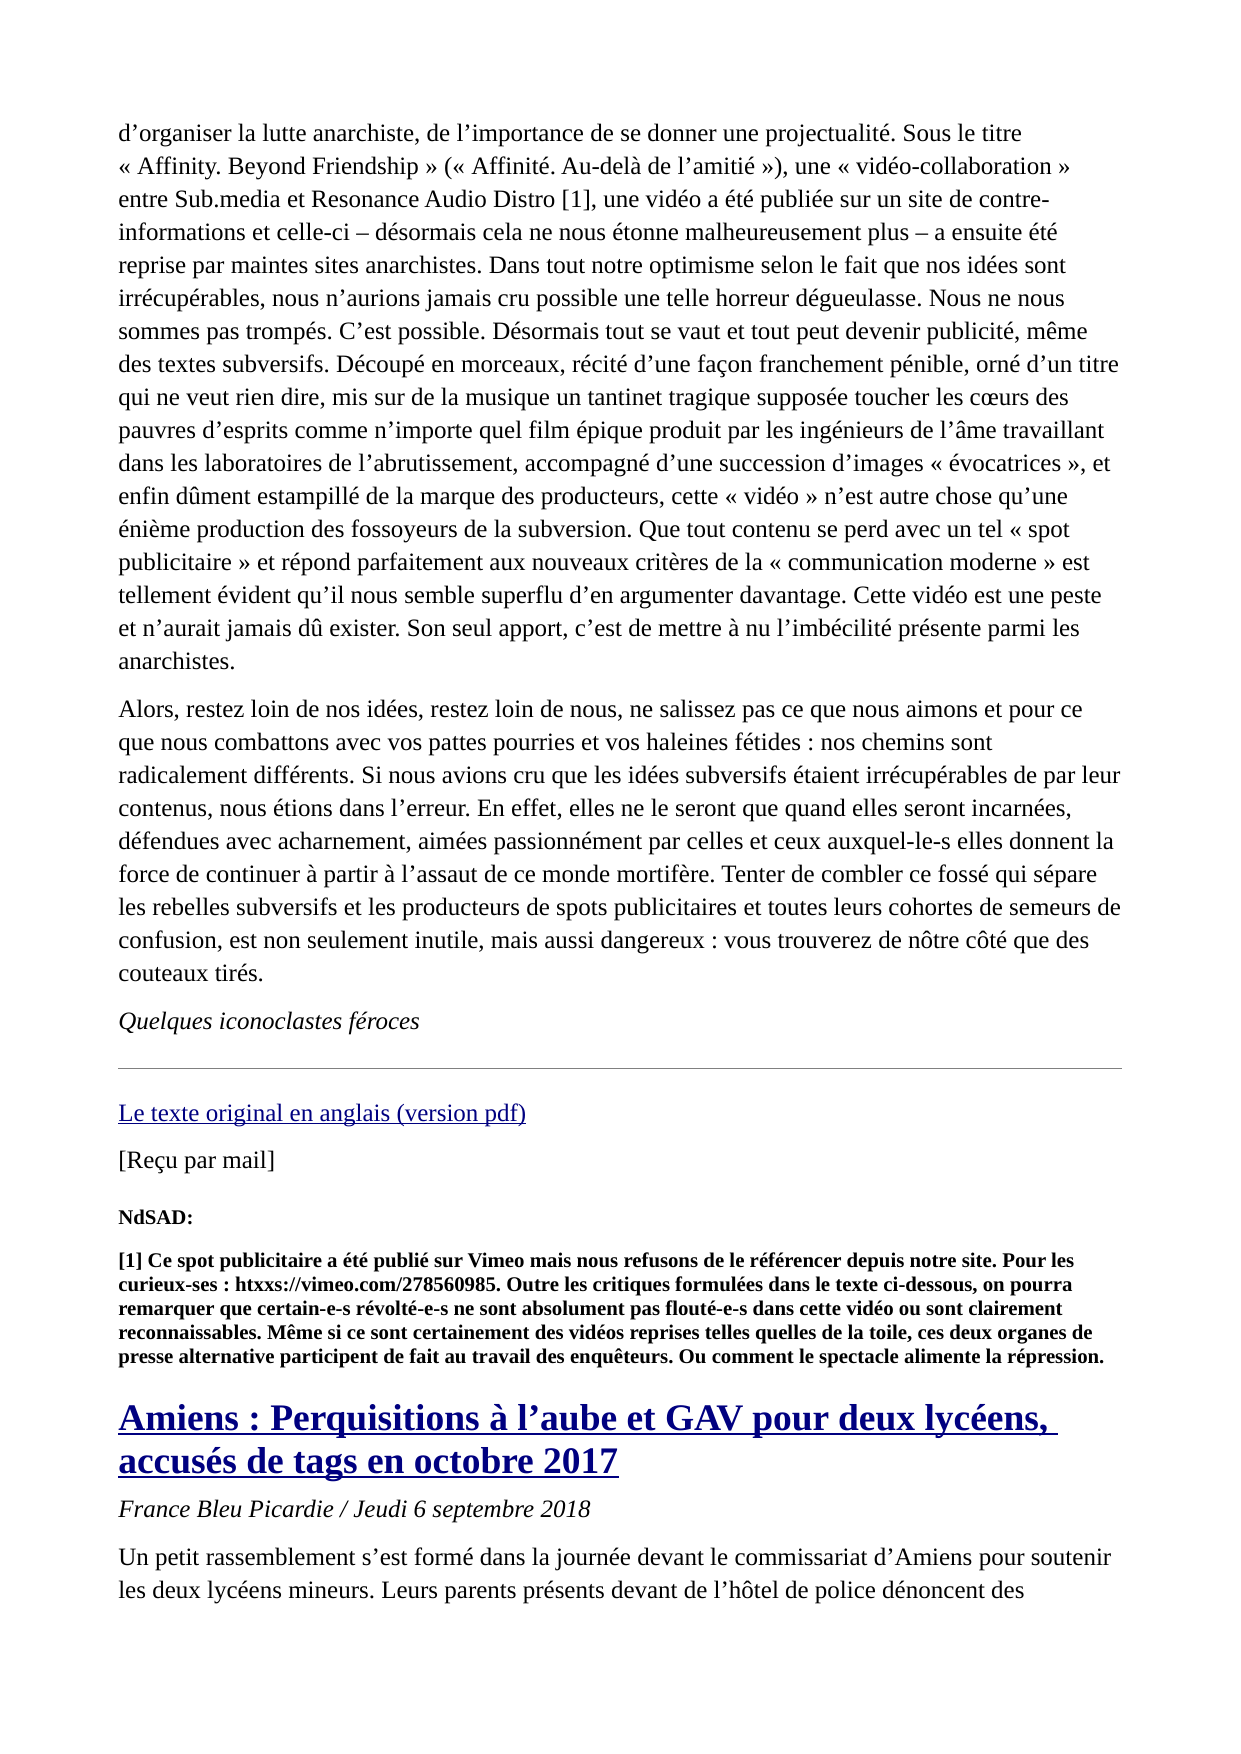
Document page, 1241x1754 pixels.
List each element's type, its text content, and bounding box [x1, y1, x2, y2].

text France Bleu Picardie / Jeudi 6 septembre 2018 [118, 1494, 1122, 1523]
subtitle Amiens : Perquisitions à l’aube et GAV pour deux lycéens, accusés de tags en octobre 2017 [118, 1396, 1122, 1482]
text Alors, restez loin de nos idées, restez loin de nous, ne salissez pas ce que nous aimons et pour ce que nous combattons avec vos pattes pourries et vos haleines fétides : nos chemins sont radicalement différents. Si nous avions cru que les idées subversifs étaient irrécupérables de par leur contenus, nous étions dans l’erreur. En effet, elles ne le seront que quand elles seront incarnées, défendues avec acharnement, aimées passionnément par celles et ceux auxquel-le-s elles donnent la force de continuer à partir à l’assaut de ce monde mortifère. Tenter de combler ce fossé qui sépare les rebelles subversifs et les producteurs de spots publicitaires et toutes leurs cohortes de semeurs de confusion, est non seulement inutile, mais aussi dangereux : vous trouverez de nôtre côté que des couteaux tirés. [118, 694, 1122, 987]
text Le texte original en anglais (version pdf) [118, 1098, 1122, 1126]
subtitle NdSAD: [118, 1205, 1122, 1229]
text d’organiser la lutte anarchiste, de l’importance de se donner une projectualité. Sous le titre « Affinity. Beyond Friendship » (« Affinité. Au-delà de l’amitié »), une « vidéo-collaboration » entre Sub.media et Resonance Audio Distro [1], une vidéo a été publiée sur un site de contre-informations et celle-ci – désormais cela ne nous étonne malheureusement plus – a ensuite été reprise par maintes sites anarchistes. Dans tout notre optimisme selon le fait que nos idées sont irrécupérables, nous n’aurions jamais cru possible une telle horreur dégueulasse. Nous ne nous sommes pas trompés. C’est possible. Désormais tout se vaut et tout peut devenir publicité, même des textes subversifs. Découpé en morceaux, récité d’une façon franchement pénible, orné d’un titre qui ne veut rien dire, mis sur de la musique un tantinet tragique supposée toucher les cœurs des pauvres d’esprits comme n’importe quel film épique produit par les ingénieurs de l’âme travaillant dans les laboratoires de l’abrutissement, accompagné d’une succession d’images « évocatrices », et enfin dûment estampillé de la marque des producteurs, cette « vidéo » n’est autre chose qu’une énième production des fossoyeurs de la subversion. Que tout contenu se perd avec un tel « spot publicitaire » et répond parfaitement aux nouveaux critères de la « communication moderne » est tellement évident qu’il nous semble superflu d’en argumenter davantage. Cette vidéo est une peste et n’aurait jamais dû exister. Son seul apport, c’est de mettre à nu l’imbécilité présente parmi les anarchistes. [118, 118, 1122, 675]
text [Reçu par mail] [118, 1145, 1122, 1174]
text Quelques iconoclastes féroces [118, 1006, 1122, 1034]
subtitle [1] Ce spot publicitaire a été publié sur Vimeo mais nous refusons de le référencer depuis notre site. Pour les curieux-ses : htxxs://vimeo.com/278560985. Outre les critiques formulées dans le texte ci-dessous, on pourra remarquer que certain-e-s révolté-e-s ne sont absolument pas flouté-e-s dans cette vidéo ou sont clairement reconnaissables. Même si ce sont certainement des vidéos reprises telles quelles de la toile, ces deux organes de presse alternative participent de fait au travail des enquêteurs. Ou comment le spectacle alimente la répression. [118, 1248, 1122, 1368]
text Un petit rassemblement s’est formé dans la journée devant le commissariat d’Amiens pour soutenir les deux lycéens mineurs. Leurs parents présents devant de l’hôtel de police dénoncent des [118, 1542, 1122, 1604]
